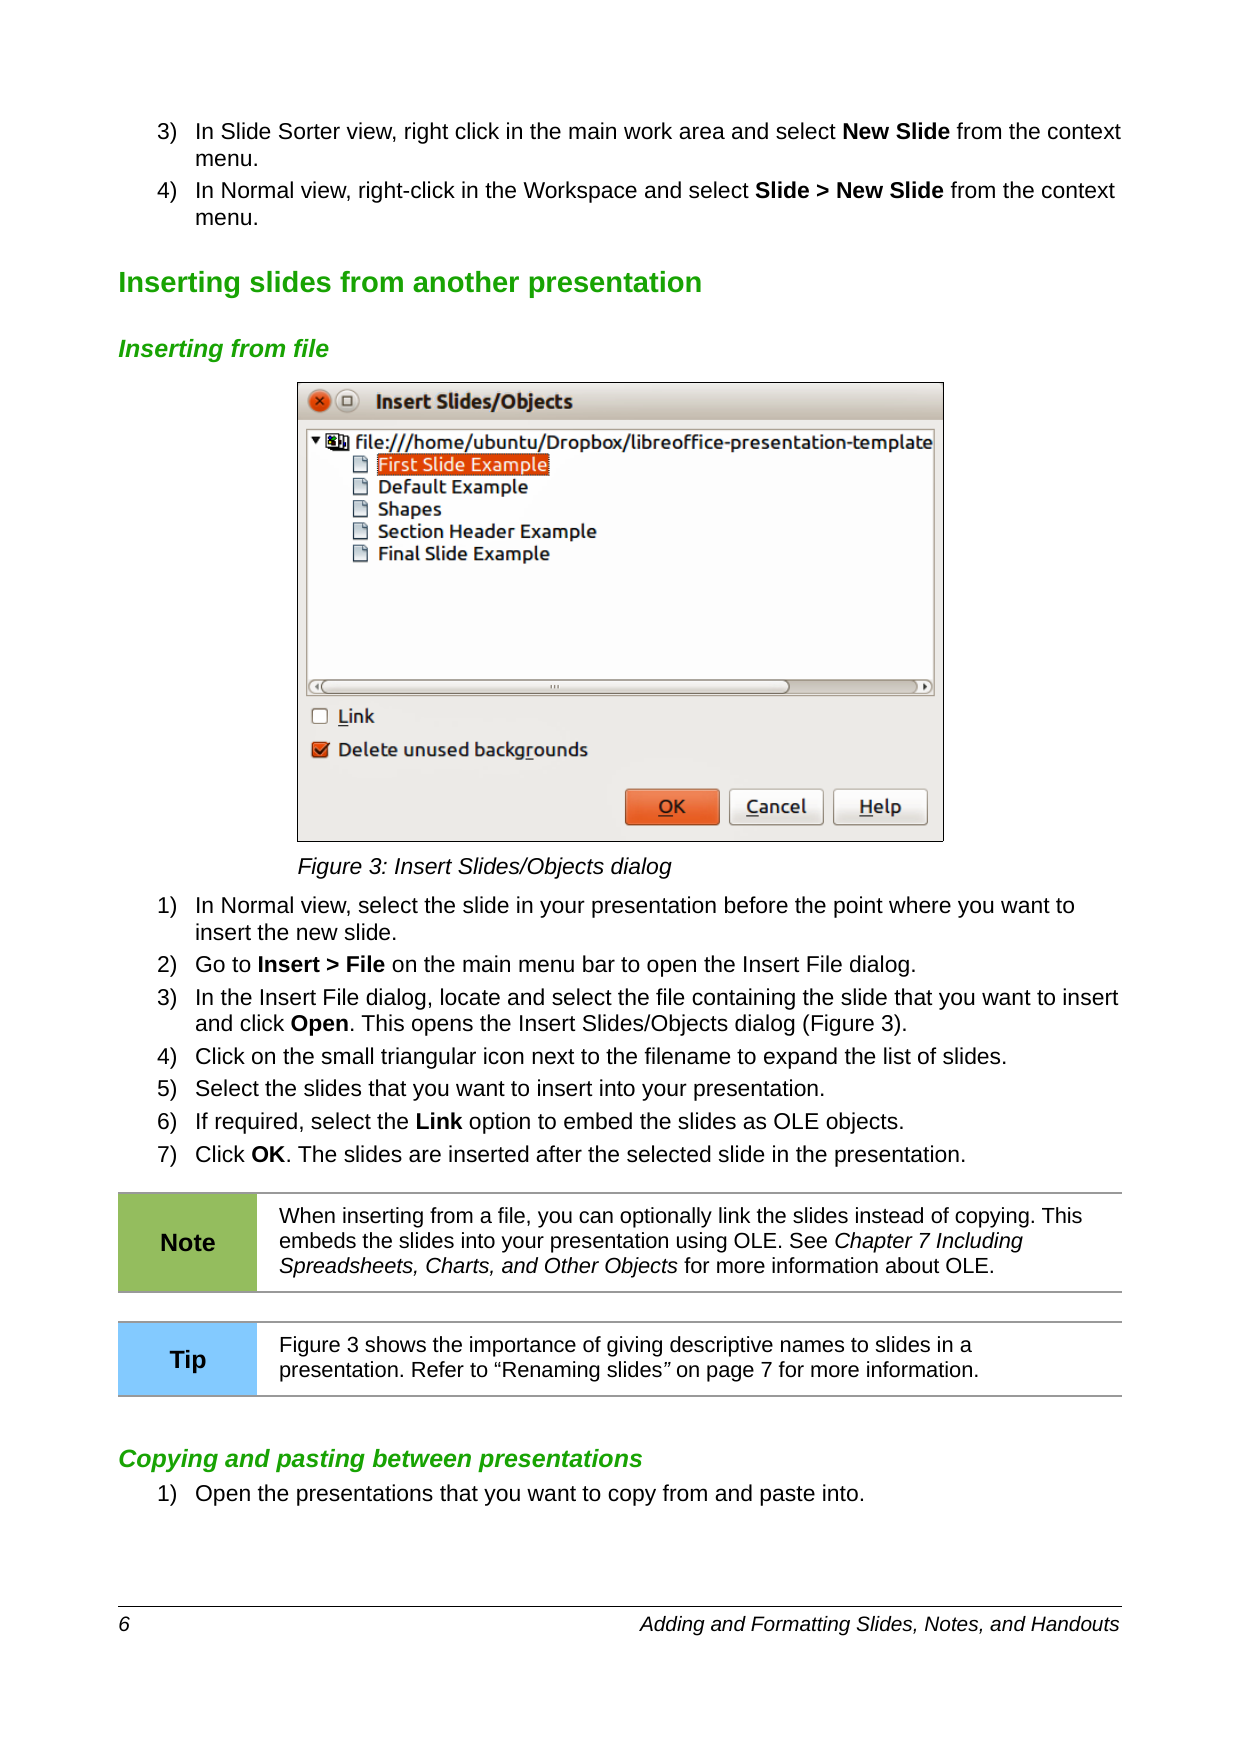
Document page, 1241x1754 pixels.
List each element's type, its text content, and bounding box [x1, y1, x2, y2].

table_header When inserting from a file, you can optionally link the slides instead of copying. This embeds the slides into your presentation using OLE. See Chapter 7 Including Spreadsheets, Charts, and Other Objects for more information about OLE. [258, 1194, 1122, 1291]
list Click OK. The slides are inserted after the selected slide in the presentation. [177, 1141, 1122, 1167]
table_header Note [118, 1194, 257, 1291]
list In Slide Sorter view, right click in the main work area and select New Slide from the context menu. [177, 118, 1122, 171]
table_header Figure 3 shows the importance of giving descriptive names to slides in a presentation. Refer to “Renaming slides” on page 7 for more information. [258, 1323, 1122, 1395]
subtitle Inserting from file [118, 334, 1122, 363]
list If required, select the Link option to embed the slides as OLE objects. [177, 1108, 1122, 1134]
list Go to Insert > File on the main menu bar to open the Insert File dialog. [177, 951, 1122, 977]
text Figure 3: Insert Slides/Objects dialog [297, 853, 943, 880]
subtitle Copying and pasting between presentations [118, 1444, 1122, 1473]
subtitle Inserting slides from another presentation [118, 265, 1122, 299]
list In Normal view, select the slide in your presentation before the point where you want to insert the new slide. [177, 892, 1122, 945]
list Click on the small triangular icon next to the filename to expand the list of slides. [177, 1043, 1122, 1069]
list In the Insert File dialog, locate and select the file containing the slide that you want to insert and click Open. This opens the Insert Slides/Objects dialog (Figure 3). [177, 984, 1122, 1036]
picture [298, 383, 943, 841]
list Select the slides that you want to insert into your presentation. [177, 1075, 1122, 1102]
list Open the presentations that you want to copy from and paste into. [177, 1479, 1122, 1506]
table_header Tip [118, 1323, 257, 1395]
list In Normal view, right-click in the Workspace and select Slide > New Slide from the context menu. [177, 177, 1122, 230]
